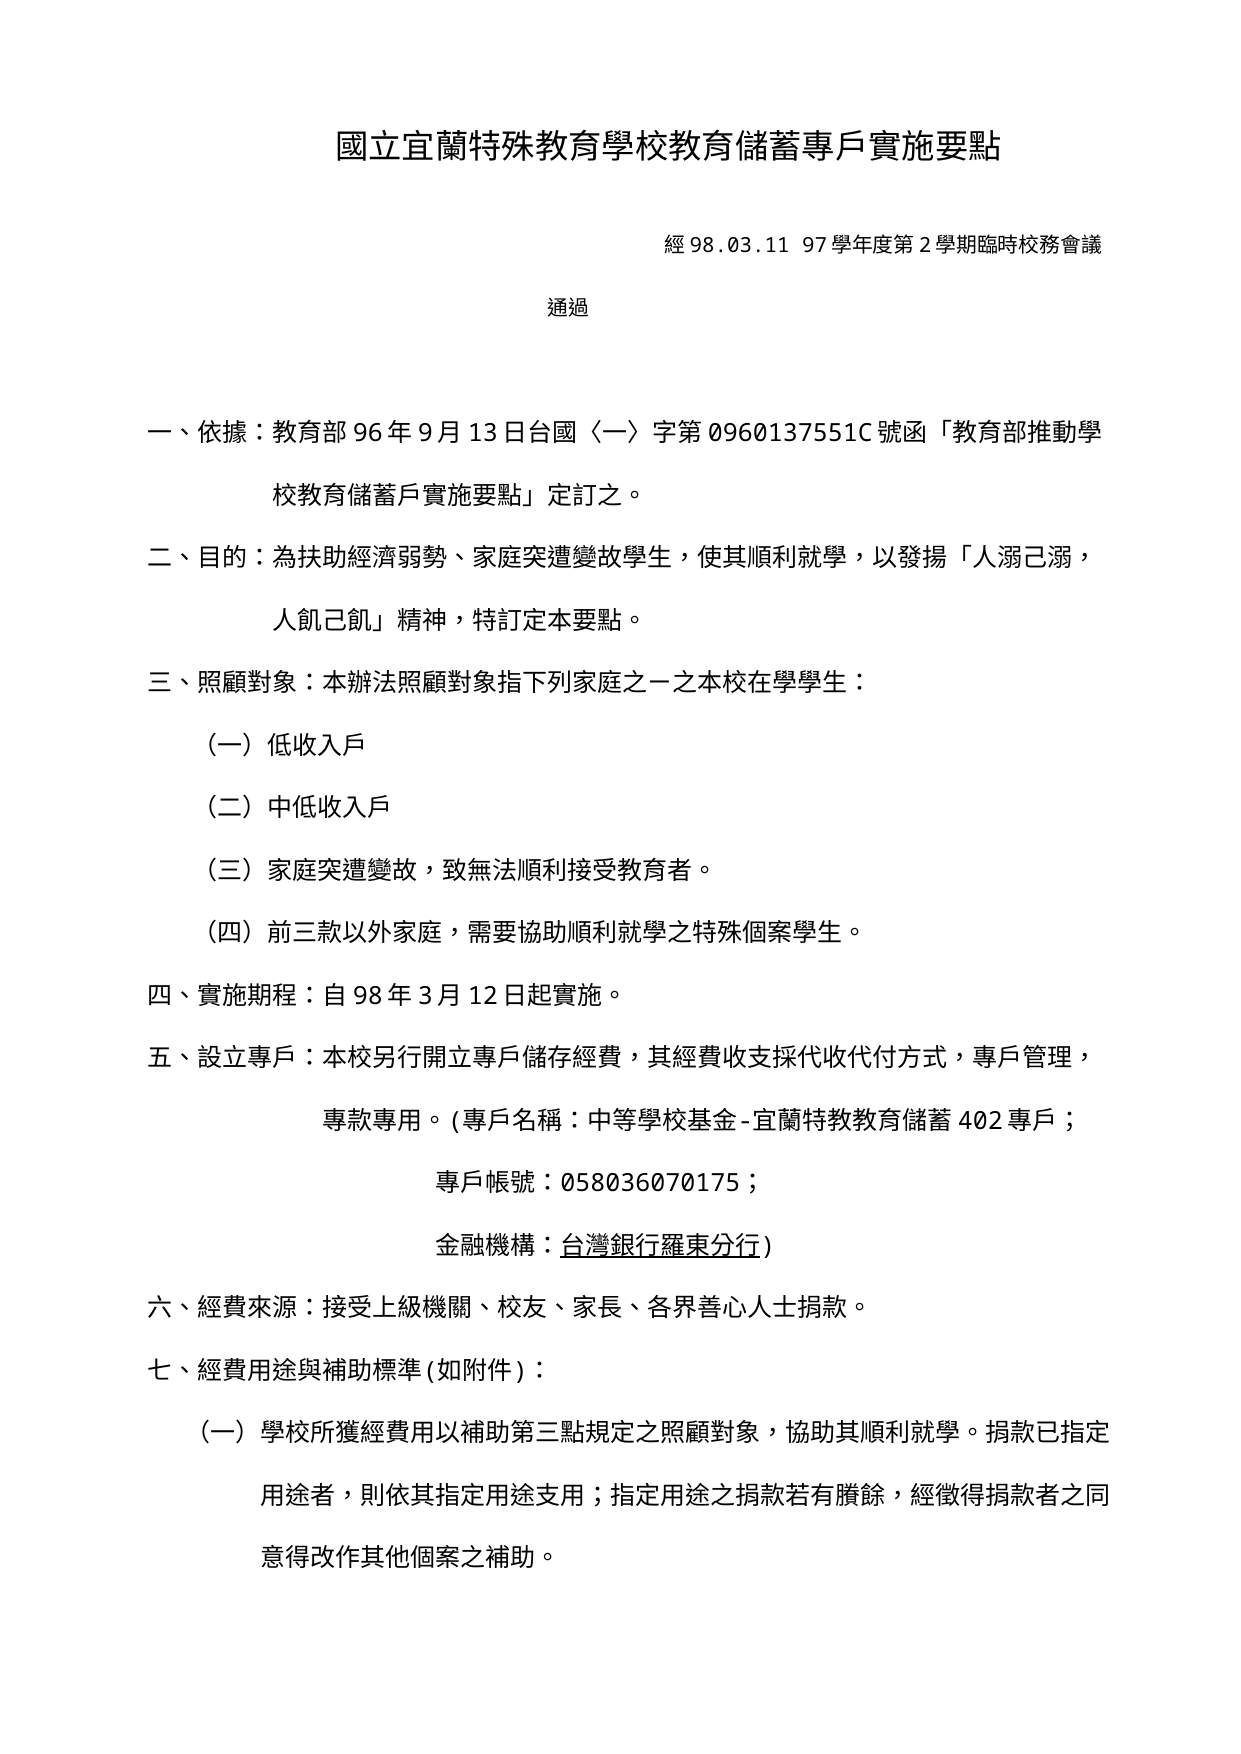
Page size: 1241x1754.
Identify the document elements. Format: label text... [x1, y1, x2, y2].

text 金融機構：台灣銀行羅東分行) [148, 1202, 1122, 1264]
text 經98.03.11 97學年度第2學期臨時校務會議通過 [548, 202, 1122, 327]
text 六、經費來源：接受上級機關、校友、家長、各界善心人士捐款。 [148, 1264, 1122, 1327]
text 國立宜蘭特殊教育學校教育儲蓄專戶實施要點 [148, 119, 1122, 168]
text 一、依據：教育部96年9月13日台國〈一〉字第0960137551C號函「教育部推動學校教育儲蓄戶實施要點」定訂之。 [148, 389, 1122, 514]
text （二）中低收入戶 [148, 764, 1122, 827]
text 七、經費用途與補助標準(如附件)： [148, 1327, 1122, 1389]
text （一）低收入戶 [148, 702, 1122, 764]
text （四）前三款以外家庭，需要協助順利就學之特殊個案學生。 [148, 889, 1122, 952]
text 五、設立專戶：本校另行開立專戶儲存經費，其經費收支採代收代付方式，專戶管理，專款專用。(專戶名稱：中等學校基金-宜蘭特教教育儲蓄402專戶； [148, 1014, 1122, 1139]
text 專戶帳號：058036070175； [148, 1139, 1122, 1202]
text （三）家庭突遭變故，致無法順利接受教育者。 [148, 827, 1122, 889]
text （一）學校所獲經費用以補助第三點規定之照顧對象，協助其順利就學。捐款已指定用途者，則依其指定用途支用；指定用途之捐款若有賸餘，經徵得捐款者之同意得改作其他個案之補助。 [185, 1389, 1122, 1577]
text 三、照顧對象：本辦法照顧對象指下列家庭之ㄧ之本校在學學生： [148, 639, 1122, 702]
text 二、目的：為扶助經濟弱勢、家庭突遭變故學生，使其順利就學，以發揚「人溺己溺，人飢己飢」精神，特訂定本要點。 [148, 514, 1122, 639]
text 四、實施期程：自98年3月12日起實施。 [148, 952, 1122, 1014]
